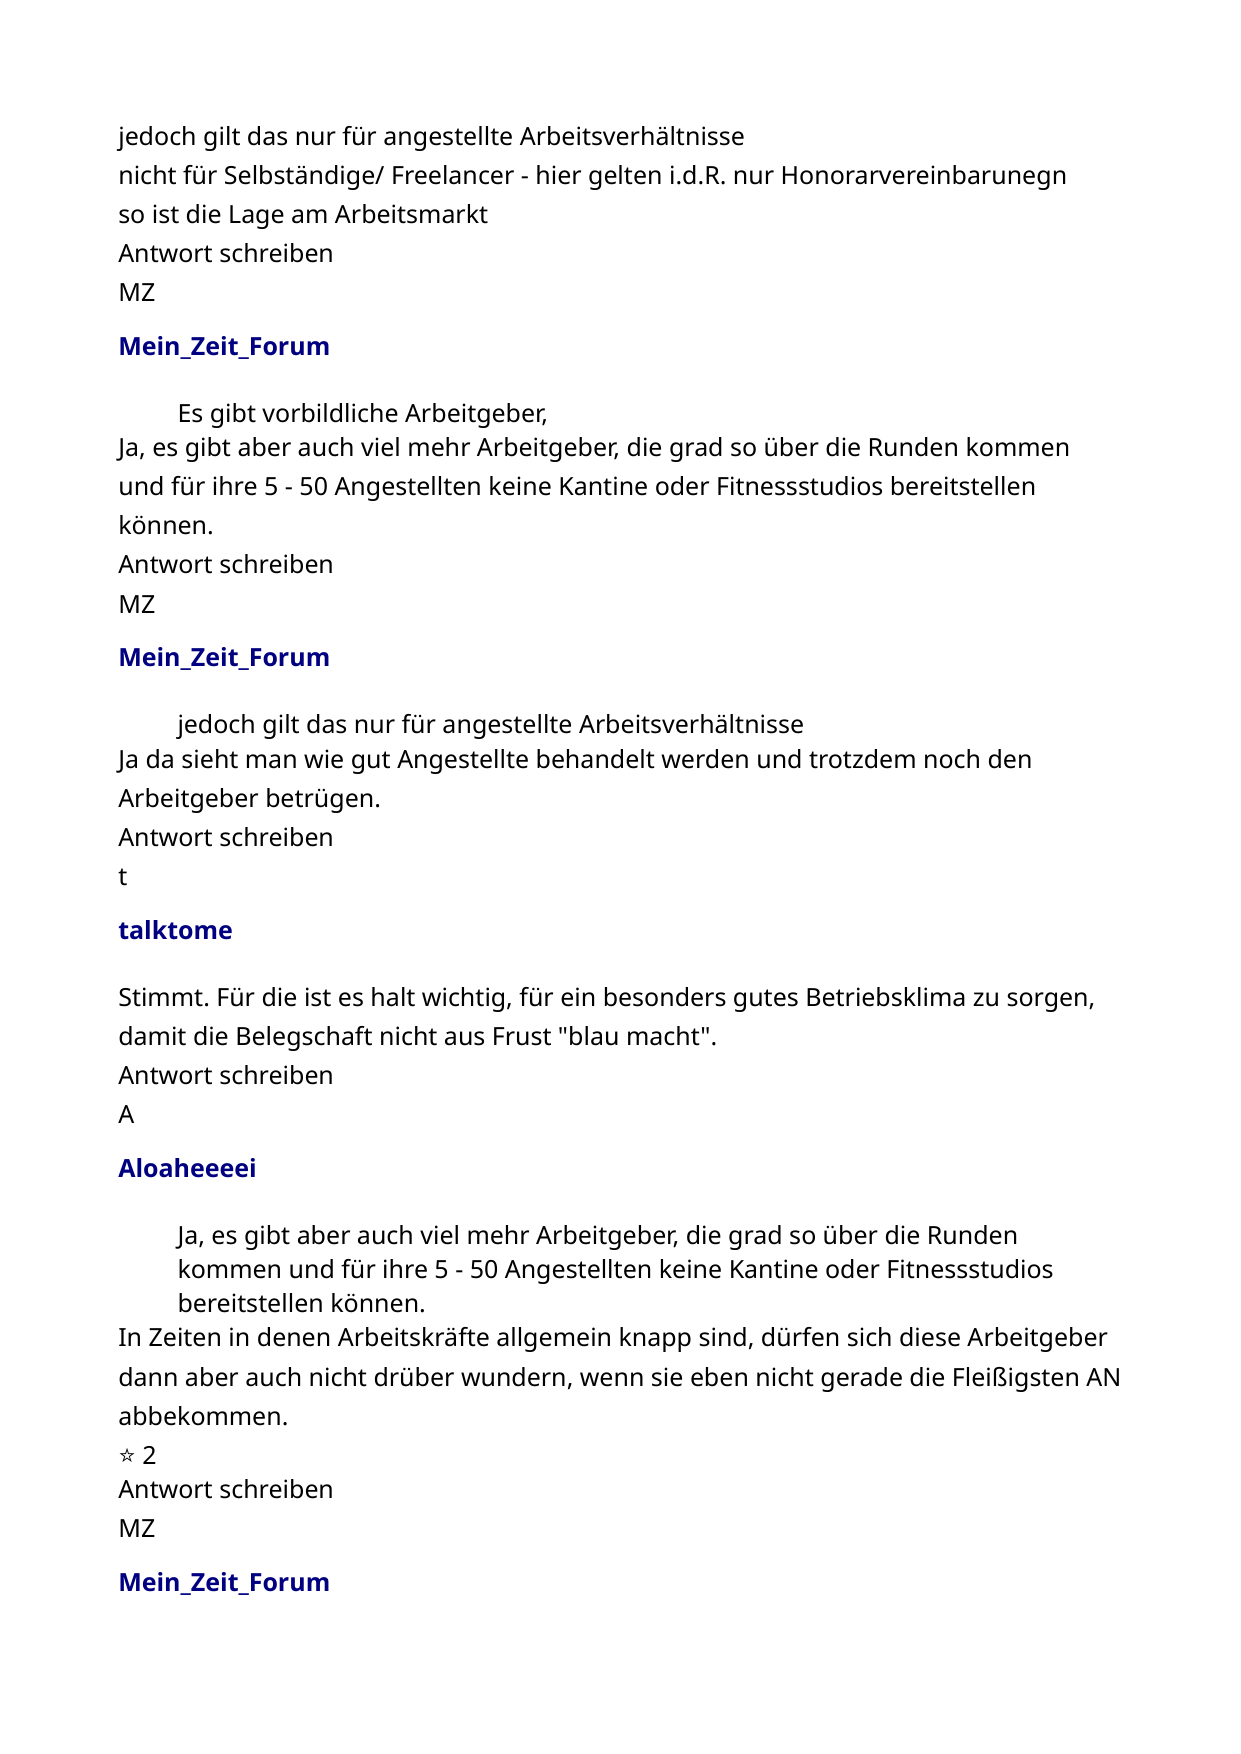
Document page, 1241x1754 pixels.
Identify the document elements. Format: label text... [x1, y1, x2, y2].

text jedoch gilt das nur für angestellte Arbeitsverhältnisse [118, 118, 1122, 152]
text MZ [118, 1511, 1122, 1545]
text Ja, es gibt aber auch viel mehr Arbeitgeber, die grad so über die Runden kommen und für ihre 5 - 50 Angestellten keine Kantine oder Fitnessstudios bereitstellen können. [177, 1218, 1063, 1320]
text Ja da sieht man wie gut Angestellte behandelt werden und trotzdem noch den Arbeitgeber betrügen. [118, 741, 1122, 814]
text Antwort schreiben [118, 547, 1122, 581]
text A [118, 1097, 1122, 1131]
text MZ [118, 586, 1122, 620]
text Ja, es gibt aber auch viel mehr Arbeitgeber, die grad so über die Runden kommen und für ihre 5 - 50 Angestellten keine Kantine oder Fitnessstudios bereitstellen können. [118, 430, 1122, 542]
text Antwort schreiben [118, 1472, 1122, 1506]
text In Zeiten in denen Arbeitskräfte allgemein knapp sind, dürfen sich diese Arbeitgeber dann aber auch nicht drüber wundern, wenn sie eben nicht gerade die Fleißigsten AN abbekommen. [118, 1320, 1122, 1432]
subtitle Mein_Zeit_Forum [118, 1564, 1122, 1599]
text Antwort schreiben [118, 1058, 1122, 1092]
text nicht für Selbständige/ Freelancer - hier gelten i.d.R. nur Honorarvereinbarunegn [118, 157, 1122, 191]
text Antwort schreiben [118, 819, 1122, 854]
subtitle Mein_Zeit_Forum [118, 640, 1122, 674]
text MZ [118, 275, 1122, 309]
text Es gibt vorbildliche Arbeitgeber, [177, 396, 1063, 430]
text Antwort schreiben [118, 236, 1122, 270]
text t [118, 859, 1122, 893]
text jedoch gilt das nur für angestellte Arbeitsverhältnisse [177, 707, 1063, 741]
subtitle talktome [118, 912, 1122, 947]
subtitle Mein_Zeit_Forum [118, 328, 1122, 363]
text Stimmt. Für die ist es halt wichtig, für ein besonders gutes Betriebsklima zu sorgen, damit die Belegschaft nicht aus Frust "blau macht". [118, 979, 1122, 1053]
text ⭐️ 2 [118, 1438, 1122, 1472]
text so ist die Lage am Arbeitsmarkt [118, 196, 1122, 231]
subtitle Aloaheeeei [118, 1151, 1122, 1185]
